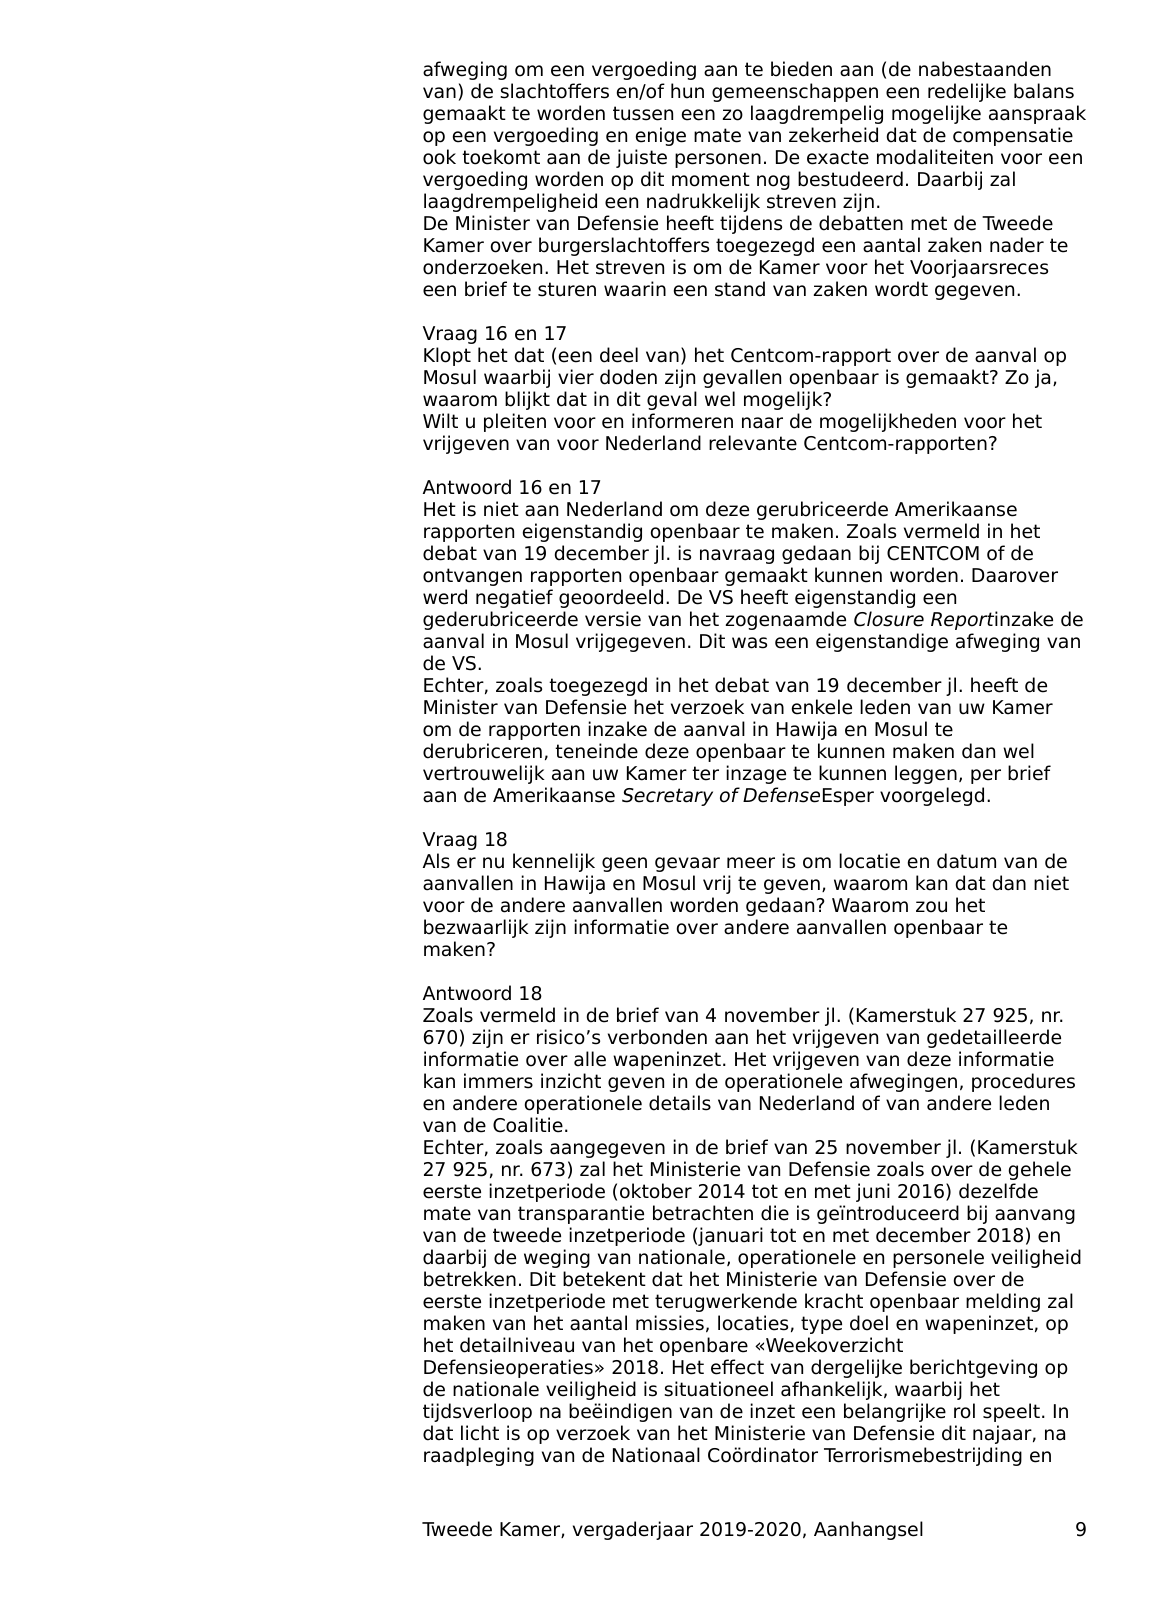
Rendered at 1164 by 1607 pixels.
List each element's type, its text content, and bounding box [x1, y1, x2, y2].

text Het is niet aan Nederland om deze gerubriceerde Amerikaanse rapporten eigenstandig openbaar te maken. Zoals vermeld in het debat van 19 december jl. is navraag gedaan bij CENTCOM of de ontvangen rapporten openbaar gemaakt kunnen worden. Daarover werd negatief geoordeeld. De VS heeft eigenstandig een gederubriceerde versie van het zogenaamde Closure Reportinzake de aanval in Mosul vrijgegeven. Dit was een eigenstandige afweging van de VS. [422, 499, 1087, 675]
text Zoals vermeld in de brief van 4 november jl. (Kamerstuk 27 925, nr. 670) zijn er risico’s verbonden aan het vrijgeven van gedetailleerde informatie over alle wapeninzet. Het vrijgeven van deze informatie kan immers inzicht geven in de operationele afwegingen, procedures en andere operationele details van Nederland of van andere leden van de Coalitie. [422, 1005, 1087, 1137]
text Klopt het dat (een deel van) het Centcom-rapport over de aanval op Mosul waarbij vier doden zijn gevallen openbaar is gemaakt? Zo ja, waarom blijkt dat in dit geval wel mogelijk? [422, 345, 1087, 411]
text afweging om een vergoeding aan te bieden aan (de nabestaanden van) de slachtoffers en/of hun gemeenschappen een redelijke balans gemaakt te worden tussen een zo laagdrempelig mogelijke aanspraak op een vergoeding en enige mate van zekerheid dat de compensatie ook toekomt aan de juiste personen. De exacte modaliteiten voor een vergoeding worden op dit moment nog bestudeerd. Daarbij zal laagdrempeligheid een nadrukkelijk streven zijn. [422, 59, 1087, 213]
text De Minister van Defensie heeft tijdens de debatten met de Tweede Kamer over burgerslachtoffers toegezegd een aantal zaken nader te onderzoeken. Het streven is om de Kamer voor het Voorjaarsreces een brief te sturen waarin een stand van zaken wordt gegeven. [422, 213, 1087, 301]
text Antwoord 18 [422, 983, 1087, 1005]
text Vraag 16 en 17 [422, 323, 1087, 345]
text Vraag 18 [422, 829, 1087, 851]
text Als er nu kennelijk geen gevaar meer is om locatie en datum van de aanvallen in Hawija en Mosul vrij te geven, waarom kan dat dan niet voor de andere aanvallen worden gedaan? Waarom zou het bezwaarlijk zijn informatie over andere aanvallen openbaar te maken? [422, 851, 1087, 961]
text Wilt u pleiten voor en informeren naar de mogelijkheden voor het vrijgeven van voor Nederland relevante Centcom-rapporten? [422, 411, 1087, 455]
text Echter, zoals aangegeven in de brief van 25 november jl. (Kamerstuk 27 925, nr. 673) zal het Ministerie van Defensie zoals over de gehele eerste inzetperiode (oktober 2014 tot en met juni 2016) dezelfde mate van transparantie betrachten die is geïntroduceerd bij aanvang van de tweede inzetperiode (januari tot en met december 2018) en daarbij de weging van nationale, operationele en personele veiligheid betrekken. Dit betekent dat het Ministerie van Defensie over de eerste inzetperiode met terugwerkende kracht openbaar melding zal maken van het aantal missies, locaties, type doel en wapeninzet, op het detailniveau van het openbare «Weekoverzicht Defensieoperaties» 2018. Het effect van dergelijke berichtgeving op de nationale veiligheid is situationeel afhankelijk, waarbij het tijdsverloop na beëindigen van de inzet een belangrijke rol speelt. In dat licht is op verzoek van het Ministerie van Defensie dit najaar, na raadpleging van de Nationaal Coördinator Terrorismebestrijding en [422, 1137, 1087, 1467]
text Antwoord 16 en 17 [422, 477, 1087, 499]
text Echter, zoals toegezegd in het debat van 19 december jl. heeft de Minister van Defensie het verzoek van enkele leden van uw Kamer om de rapporten inzake de aanval in Hawija en Mosul te derubriceren, teneinde deze openbaar te kunnen maken dan wel vertrouwelijk aan uw Kamer ter inzage te kunnen leggen, per brief aan de Amerikaanse Secretary of DefenseEsper voorgelegd. [422, 675, 1087, 807]
